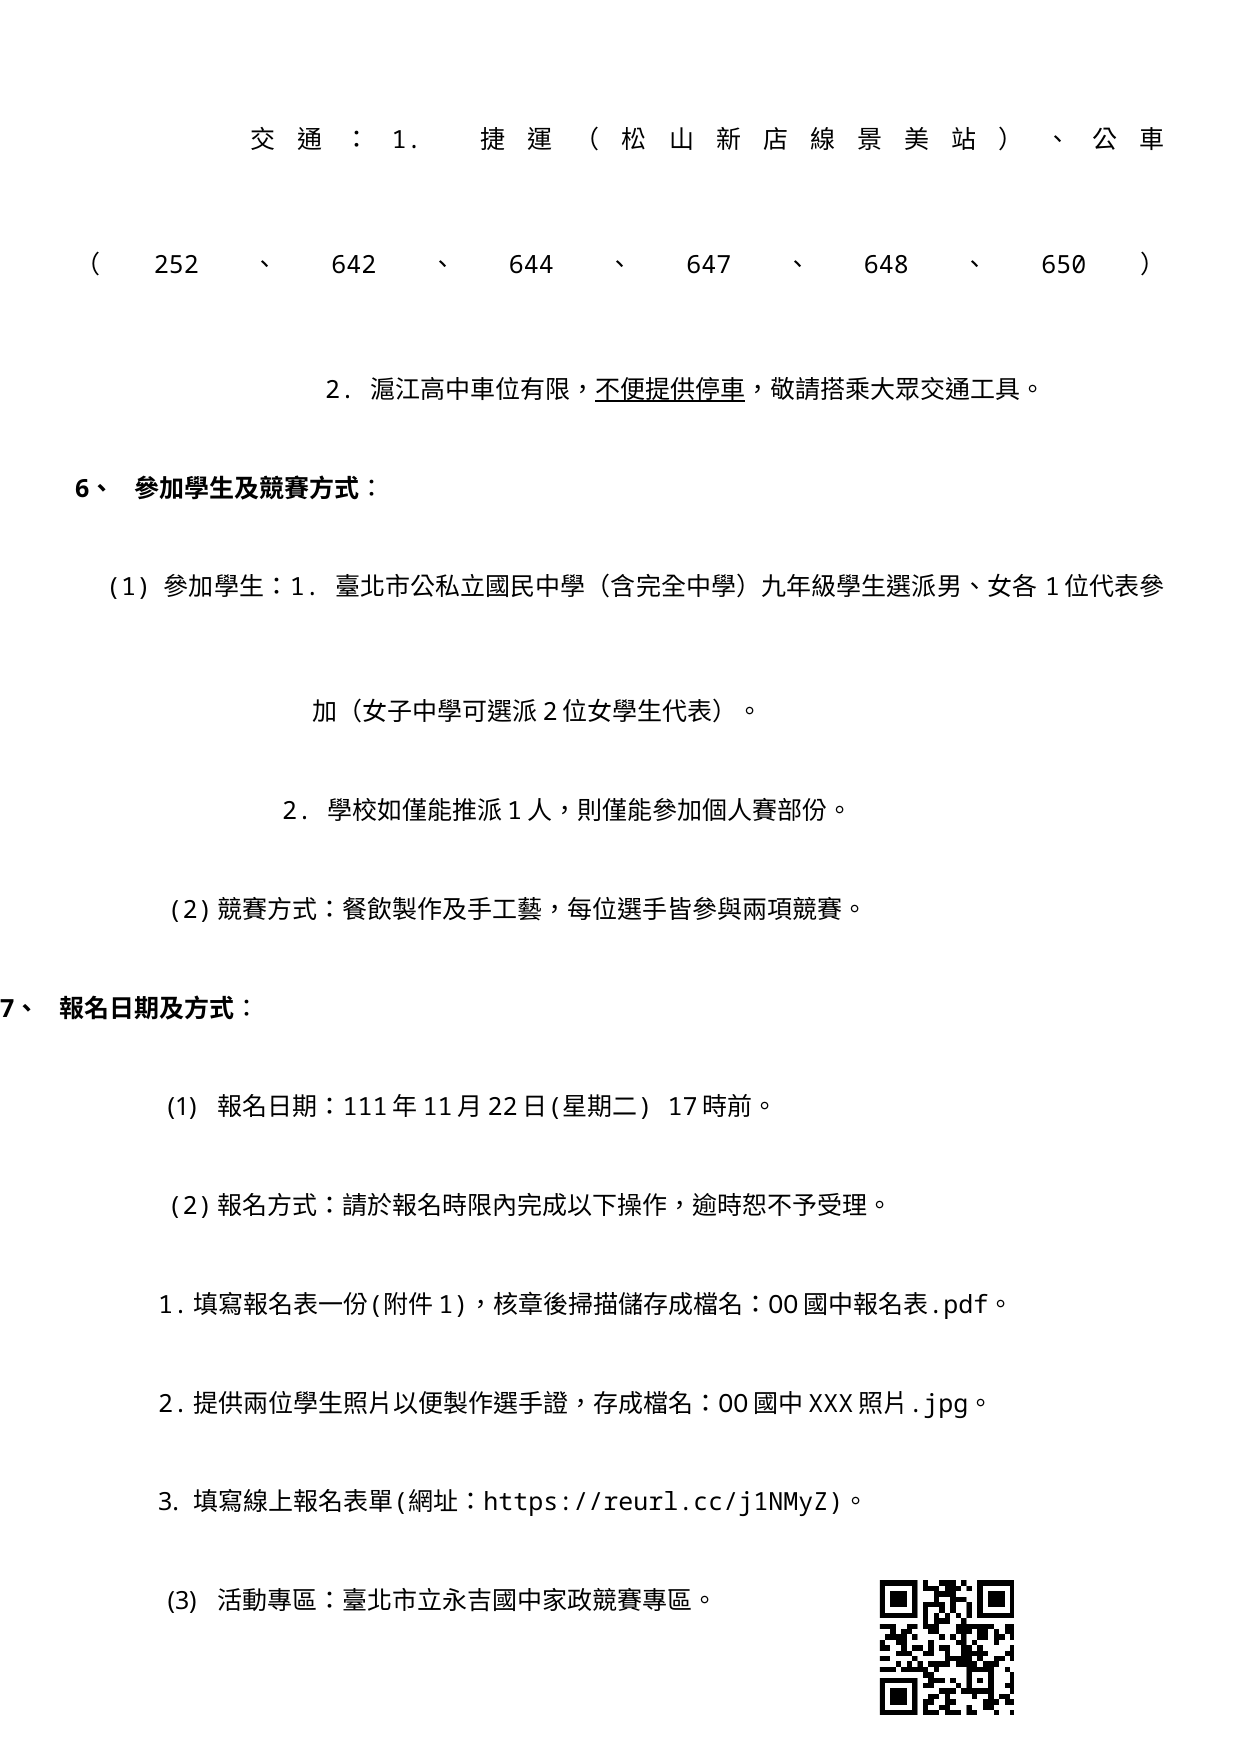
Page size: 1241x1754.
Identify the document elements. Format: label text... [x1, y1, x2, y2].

list 參加學生：1. 臺北市公私立國民中學（含完全中學）九年級學生選派男、女各1位代表參加（女子中學可選派2位女學生代表）。 [106, 543, 1165, 731]
list 提供兩位學生照片以便製作選手證，存成檔名：OO國中XXX照片.jpg。 [158, 1359, 1165, 1422]
list 填寫報名表一份(附件1)，核章後掃描儲存成檔名：OO國中報名表.pdf。 [158, 1261, 1165, 1323]
list 報名方式：請於報名時限內完成以下操作，逾時恕不予受理。 [167, 1162, 1165, 1224]
list 填寫線上報名表單(網址：https://reurl.cc/j1NMyZ)。 [158, 1458, 1165, 1521]
text 交通：1. 捷運（松山新店線景美站）、公車（252、642、644、647、648、650） 2. 滬江高中車位有限，不便提供停車，敬請搭乘大眾交通工具。 [75, 96, 1165, 408]
list 報名日期及方式： [0, 964, 1165, 1027]
list 競賽方式：餐飲製作及手工藝，每位選手皆參與兩項競賽。 [167, 866, 1165, 928]
list 參加學生及競賽方式： [75, 444, 1165, 507]
list 活動專區：臺北市立永吉國中家政競賽專區。 [167, 1557, 1165, 1619]
list 報名日期：111年11月22日(星期二) 17時前。 [167, 1063, 1165, 1126]
text 2. 學校如僅能推派1人，則僅能參加個人賽部份。 [282, 767, 1165, 829]
